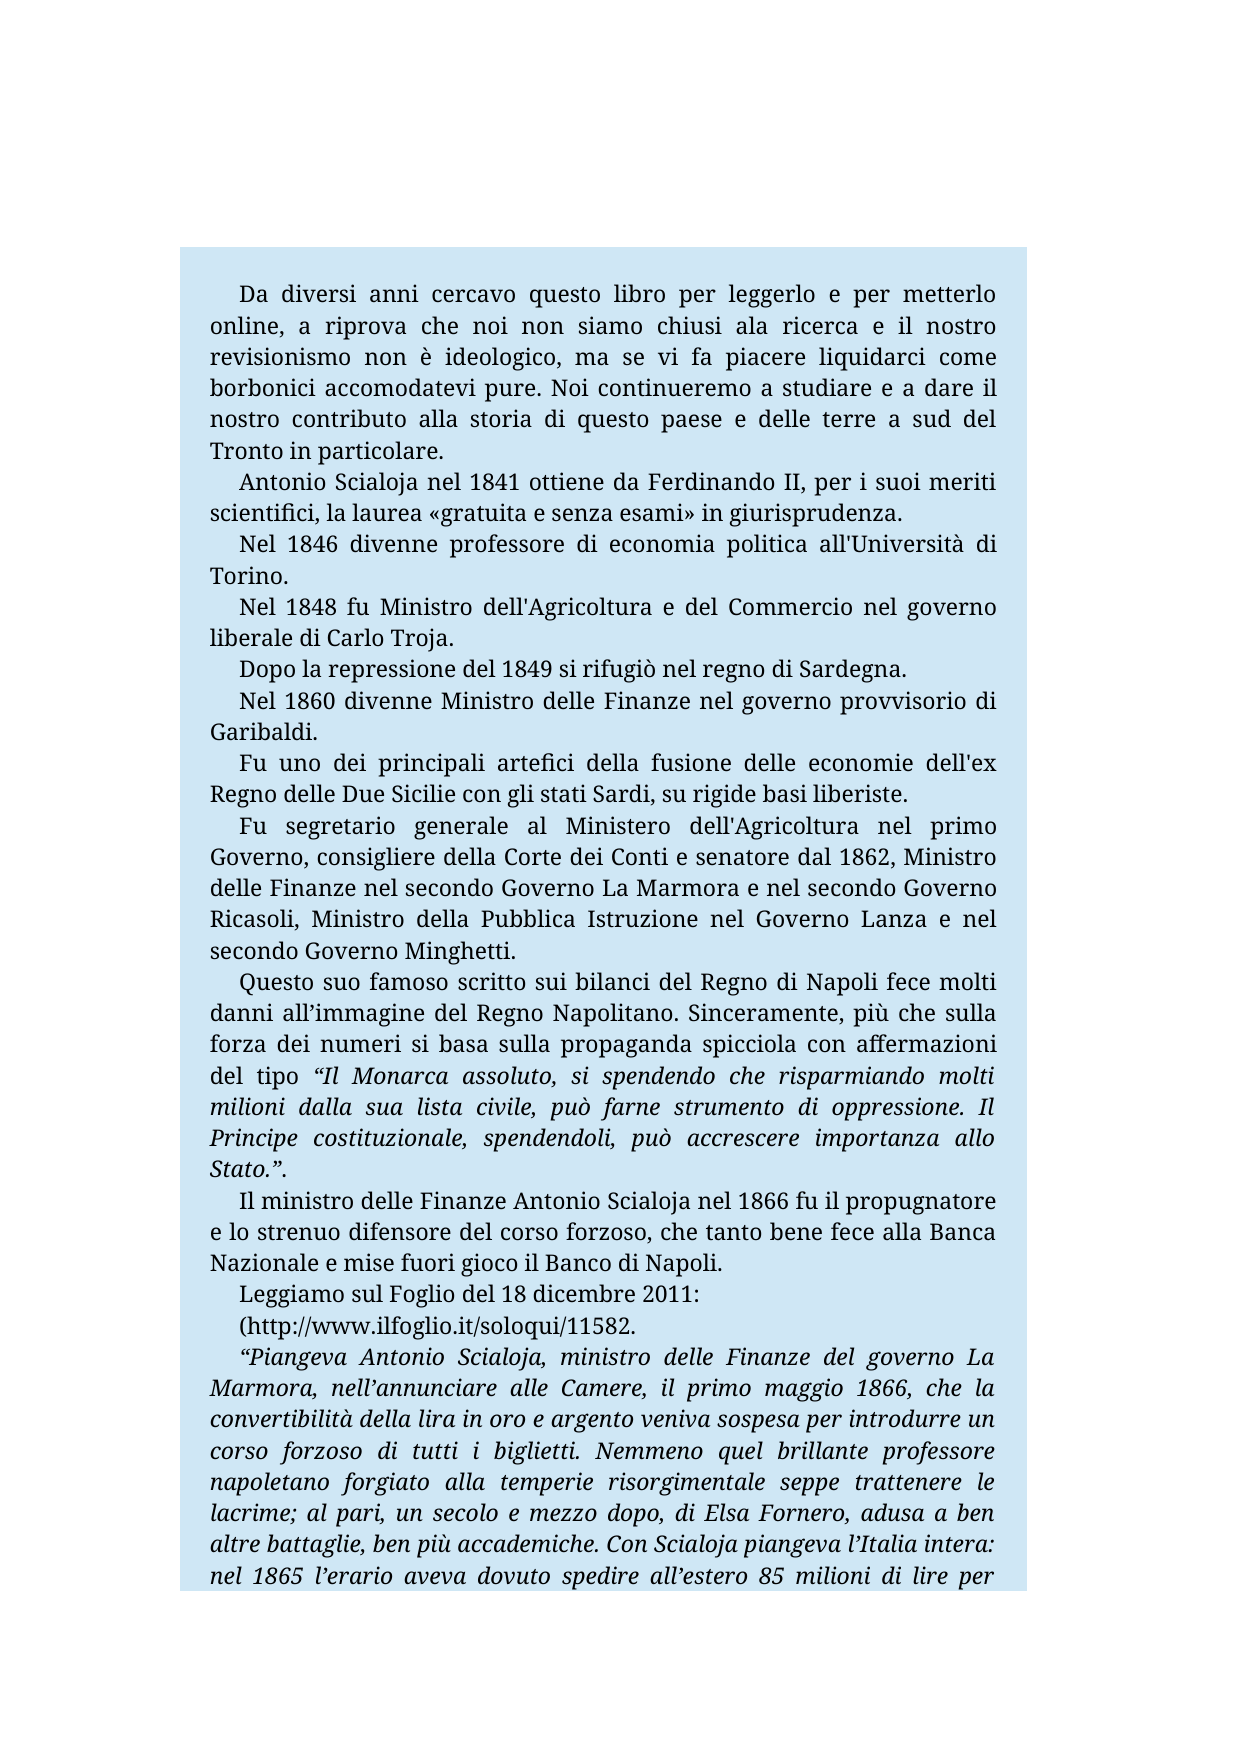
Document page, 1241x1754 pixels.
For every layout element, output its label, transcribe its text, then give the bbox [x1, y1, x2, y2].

table_header Da diversi anni cercavo questo libro per leggerlo e per metterlo online, a riprova che noi non siamo chiusi ala ricerca e il nostro revisionismo non è ideologico, ma se vi fa piacere liquidarci come borbonici accomodatevi pure. Noi continueremo a studiare e a dare il nostro contributo alla storia di questo paese e delle terre a sud del Tronto in particolare. Antonio Scialoja nel 1841 ottiene da Ferdinando II, per i suoi meriti scientifici, la laurea «gratuita e senza esami» in giurisprudenza. Nel 1846 divenne professore di economia politica all'Università di Torino. Nel 1848 fu Ministro dell'Agricoltura e del Commercio nel governo liberale di Carlo Troja. Dopo la repressione del 1849 si rifugiò nel regno di Sardegna. Nel 1860 divenne Ministro delle Finanze nel governo provvisorio di Garibaldi. Fu uno dei principali artefici della fusione delle economie dell'ex Regno delle Due Sicilie con gli stati Sardi, su rigide basi liberiste. Fu segretario generale al Ministero dell'Agricoltura nel primo Governo, consigliere della Corte dei Conti e senatore dal 1862, Ministro delle Finanze nel secondo Governo La Marmora e nel secondo Governo Ricasoli, Ministro della Pubblica Istruzione nel Governo Lanza e nel secondo Governo Minghetti. Questo suo famoso scritto sui bilanci del Regno di Napoli fece molti danni all’immagine del Regno Napolitano. Sinceramente, più che sulla forza dei numeri si basa sulla propaganda spicciola con affermazioni del tipo “Il Monarca assoluto, si spendendo che risparmiando molti milioni dalla sua lista civile, può farne strumento di oppressione. Il Principe costituzionale, spendendoli, può accrescere importanza allo Stato.”. Il ministro delle Finanze Antonio Scialoja nel 1866 fu il propugnatore e lo strenuo difensore del corso forzoso, che tanto bene fece alla Banca Nazionale e mise fuori gioco il Banco di Napoli. Leggiamo sul Foglio del 18 dicembre 2011: (http://www.ilfoglio.it/soloqui/11582. “Piangeva Antonio Scialoja, ministro delle Finanze del governo La Marmora, nell’annunciare alle Camere, il primo maggio 1866, che la convertibilità della lira in oro e argento veniva sospesa per introdurre un corso forzoso di tutti i biglietti. Nemmeno quel brillante professore napoletano forgiato alla temperie risorgimentale seppe trattenere le lacrime; al pari, un secolo e mezzo dopo, di Elsa Fornero, adusa a ben altre battaglie, ben più accademiche. Con Scialoja piangeva l’Italia intera: nel 1865 l’erario aveva dovuto spedire all’estero 85 milioni di lire per [180, 247, 1027, 1591]
